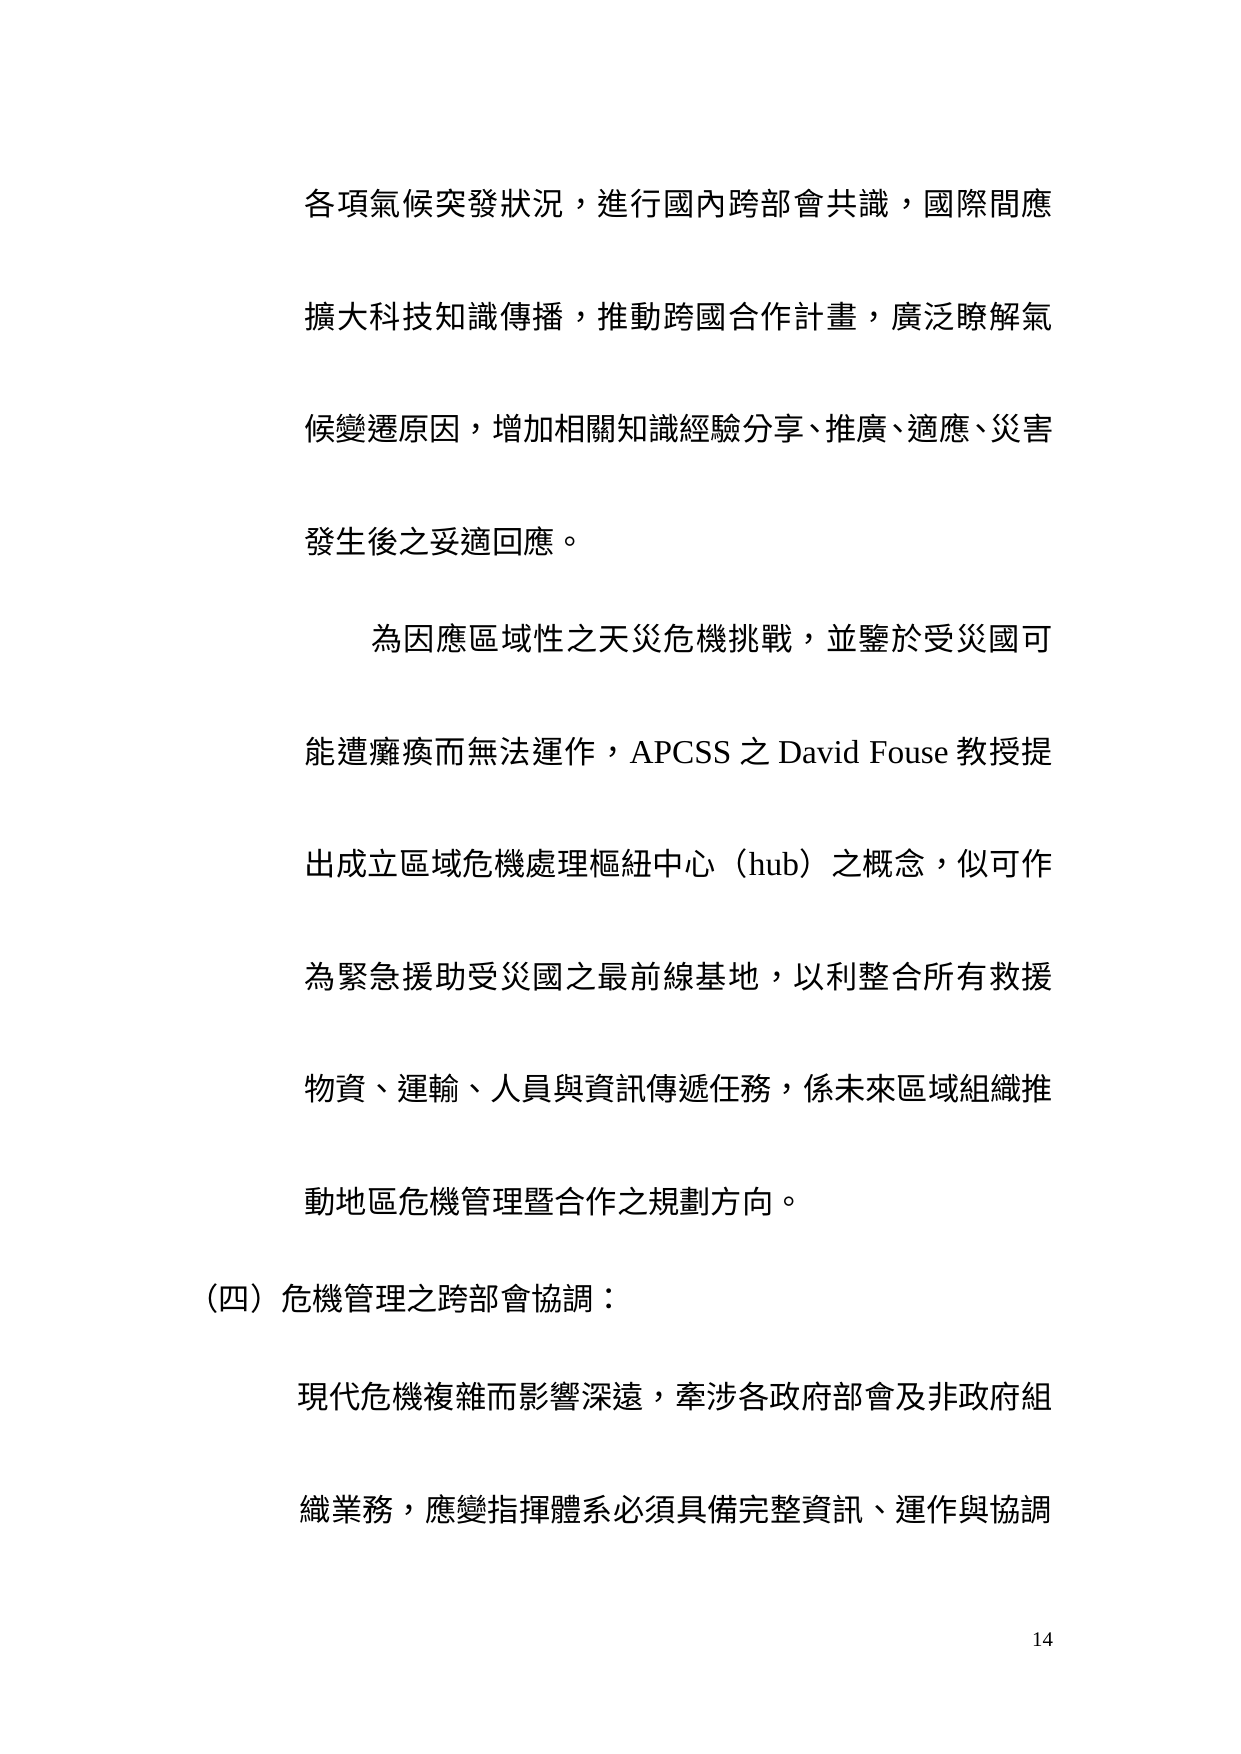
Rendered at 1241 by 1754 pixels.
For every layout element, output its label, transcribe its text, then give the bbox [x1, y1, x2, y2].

text 現代危機複雜而影響深遠，牽涉各政府部會及非政府組織業務，應變指揮體系必須具備完整資訊、運作與協調統合功能，美國之全國事故管理系統（NIMS）引導各部會、各層級政府與非政府組織，以無縫方式統合處理危機事件，設法降低民眾生命財產損失，而NIMS亦係美國準備系統（National Preparedness System）之基礎，因應天災、流行疾病、化學物質洩漏、恐怖攻擊及網路攻擊等天然或人為危機事件，並規劃預防危機發生、安全保護、降低災害損失、回應救援及復原等5項核心功能。 [237, 1357, 1053, 1545]
text 為因應區域性之天災危機挑戰，並鑒於受災國可能遭癱瘓而無法運作，APCSS之David Fouse教授提出成立區域危機處理樞紐中心（hub）之概念，似可作為緊急援助受災國之最前線基地，以利整合所有救援物資、運輸、人員與資訊傳遞任務，係未來區域組織推動地區危機管理暨合作之規劃方向。 [304, 599, 1053, 1237]
text 各項氣候突發狀況，進行國內跨部會共識，國際間應擴大科技知識傳播，推動跨國合作計畫，廣泛瞭解氣候變遷原因，增加相關知識經驗分享、推廣、適應、災害發生後之妥適回應。 [304, 164, 1053, 577]
text （四）危機管理之跨部會協調： [187, 1260, 1053, 1335]
